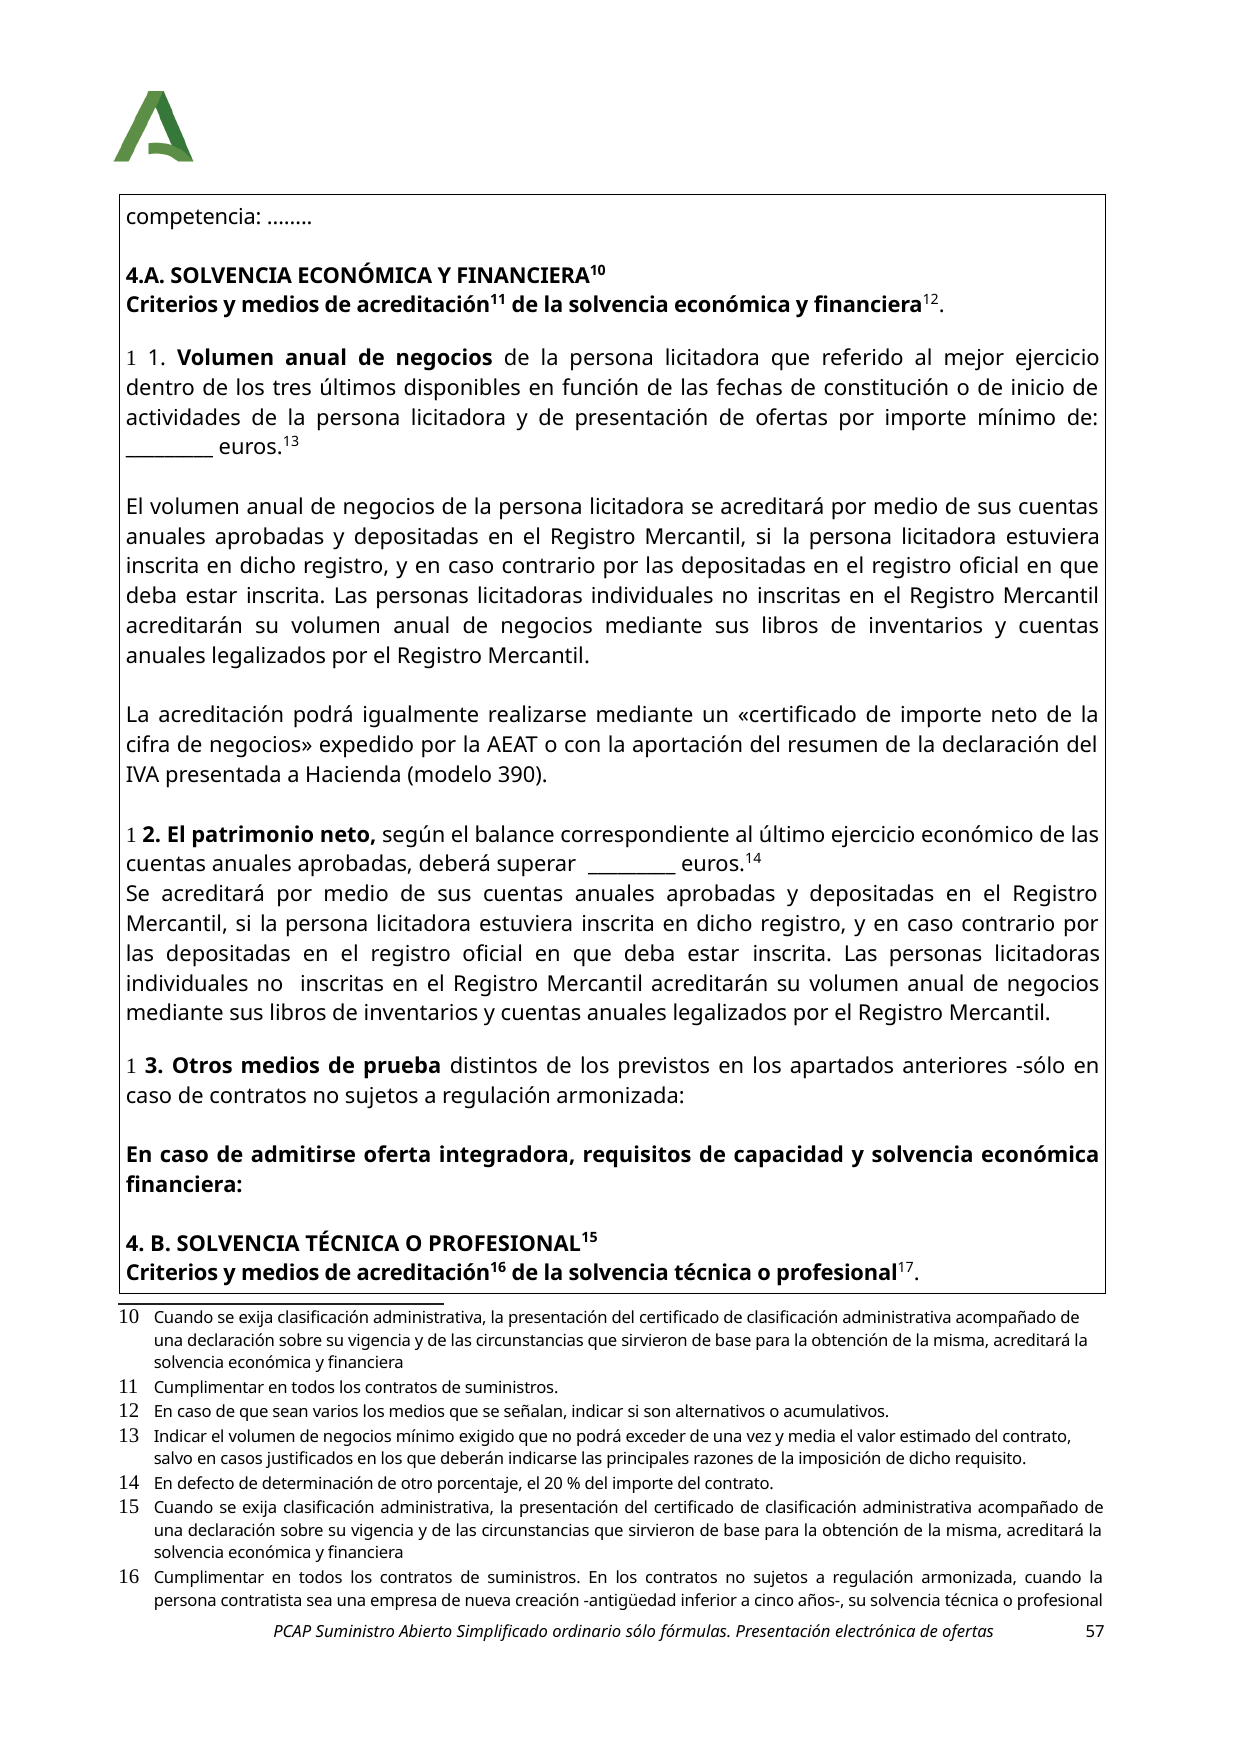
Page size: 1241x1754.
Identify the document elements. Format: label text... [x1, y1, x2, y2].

picture [109, 86, 198, 166]
table_header 4. CAPACIDAD Y SOLVENCIA (Cláusula 6) Excepción a la obligación de inscripción en el Registro de licitadores: Sí/No Se exige habilitación empresarial o profesional: Sí/No En caso afirmativo, especificar: Requisitos relativos a la organización, destino de sus beneficios, sistemas de financiación u otros determinados por la normativa aplicable: Sí/No En caso afirmativo, especificar: Condiciones especiales de compatibilidad En su caso, medidas para garantizar que la participación en la licitación de aquellas empresas que hubieran participado o asesorado en la preparación del procedimiento no falsea la competencia: …….. 4.A. SOLVENCIA ECONÓMICA Y FINANCIERA Criterios y medios de acreditación de la solvencia económica y financiera.  1. Volumen anual de negocios de la persona licitadora que referido al mejor ejercicio dentro de los tres últimos disponibles en función de las fechas de constitución o de inicio de actividades de la persona licitadora y de presentación de ofertas por importe mínimo de: _________ euros. El volumen anual de negocios de la persona licitadora se acreditará por medio de sus cuentas anuales aprobadas y depositadas en el Registro Mercantil, si la persona licitadora estuviera inscrita en dicho registro, y en caso contrario por las depositadas en el registro oficial en que deba estar inscrita. Las personas licitadoras individuales no inscritas en el Registro Mercantil acreditarán su volumen anual de negocios mediante sus libros de inventarios y cuentas anuales legalizados por el Registro Mercantil. La acreditación podrá igualmente realizarse mediante un «certificado de importe neto de la cifra de negocios» expedido por la AEAT o con la aportación del resumen de la declaración del IVA presentada a Hacienda (modelo 390).  2. El patrimonio neto, según el balance correspondiente al último ejercicio económico de las cuentas anuales aprobadas, deberá superar _________ euros. Se acreditará por medio de sus cuentas anuales aprobadas y depositadas en el Registro Mercantil, si la persona licitadora estuviera inscrita en dicho registro, y en caso contrario por las depositadas en el registro oficial en que deba estar inscrita. Las personas licitadoras individuales no inscritas en el Registro Mercantil acreditarán su volumen anual de negocios mediante sus libros de inventarios y cuentas anuales legalizados por el Registro Mercantil.  3. Otros medios de prueba distintos de los previstos en los apartados anteriores -sólo en caso de contratos no sujetos a regulación armonizada: En caso de admitirse oferta integradora, requisitos de capacidad y solvencia económica financiera: 4. B. SOLVENCIA TÉCNICA O PROFESIONAL Criterios y medios de acreditación de la solvencia técnica o profesional. Periodo para tener en consideración los suministros realizados a efectos de justificar la solvencia técnica:  1. Relación de los principales suministros realizados de igual o similar naturaleza que los que constituyen el objeto del contrato, en la que se indique el importe, la fecha y el destinatario público o privado de los mismos. Los suministros efectuados se acreditarán mediante certificados expedidos o visados por el órgano competente de los mismos cuando la destinataria sea una entidad del sector público; cuando la destinataria sea una compradora privada, mediante un certificado expedido por ésta o, a falta de este certificado, mediante una declaración de la persona licitadora. Se exige que el importe anual acumulado sin incluir impuestos en el año de mayor ejecución sea igual o superior al __ % de su anualidad media, en suministros de igual o similar naturaleza que los que constituyen el objeto del contrato. Sistema para determinar que un suministro es de igual o similar naturaleza al que constituye el objeto del contrato: o 2. Indicación del personal técnico o de las unidades técnicas, integradas o no en la empresa, de los que se disponga para la ejecución del contrato, especialmente las personas encargadas del control de la calidad. Se exige un equipo de personal técnico participante en el contrato que reúna como mínimo las siguientes condiciones: o 3. Descripción de las instalaciones técnicas, de las medidas empleadas para garantizar la calidad y de los medios de estudio e investigación de la empresa.  3.1. Se exige que la persona licitadora acredite el empleo de medidas para controlar la calidad.  3.2. Se exige que la persona licitadora acredite la existencia de medios de estudio e investigación de la empresa o 4. Cuando los productos a suministrar sean complejos o cuando, excepcionalmente, deban responder a un fin particular,un control efectuado por el órgano de contratación o en nombre de éste por un organismo oficial u homologado competente del Estado en que está establecida la persona licitadora, con el acuerdo de dicho organismo sobre la capacidad técnica de la persona licitadora y, si fuera necesario, sobre los medios de estudio e investigación de que disponga y sobre las medidas de control de calidad. Se exigirá certificado expedido por ___________. o 5. Muestras, descripciones y fotografías de los productos a suministrar, cuya autenticidad pueda certificarse a petición de la entidad contratante. o 6. Certificados expedidos por los institutos o servicios oficiales encargados del control de la calidad, de competencia reconocida, que acrediten la conformidad de productos perfectamente detallada mediante referencias a determinadas especificaciones o normas técnicas. Se exige que las normas técnicas o especificaciones técnicas oficiales respecto de las que deberá ser acreditada la conformidad por los certificados exigidos sean: o 7. Indicación de los sistemas de gestión de la cadena de suministro, incluidos los que garanticen el cumplimiento de las Convenciones fundamentales de la Organización Internacional del Trabajo, y de seguimiento que la persona licitadora podrá aplicar al ejecutar el contrato.  8. Otros medios de prueba de solvencia técnica distintos distintos de los previstos en los apartados anteriores. OTROS REQUISITOS: - Si en el contrato de suministro requiere de obras de colocación o instalación, obligación de las personas jurídicas licitadoras de indicar en su oferta los nombres y la cualificación profesional del personal responsable de ejecutar la prestación: Sí/No C. INTEGRACIÓN DE LA SOLVENCIA CON MEDIOS EXTERNOS: Formas de responsabilidad conjunta: D. SOLVENCIA OFERTAS INTEGRADORAS En caso de admitirse oferta integradora, requisitos de capacidad y solvencia técnica: E. TRABAJOS QUE SE EXIGE SEAN EJECUTADOS DIRECTAMENTE POR EL LICITADOR: Partes o trabajos que deben ser ejecutados directamente por la propia persona licitadora o por un participante de una unión de empresarios: Sí/No Tarea crítica 1: Tarea crítica 2: [120, 195, 1105, 1293]
